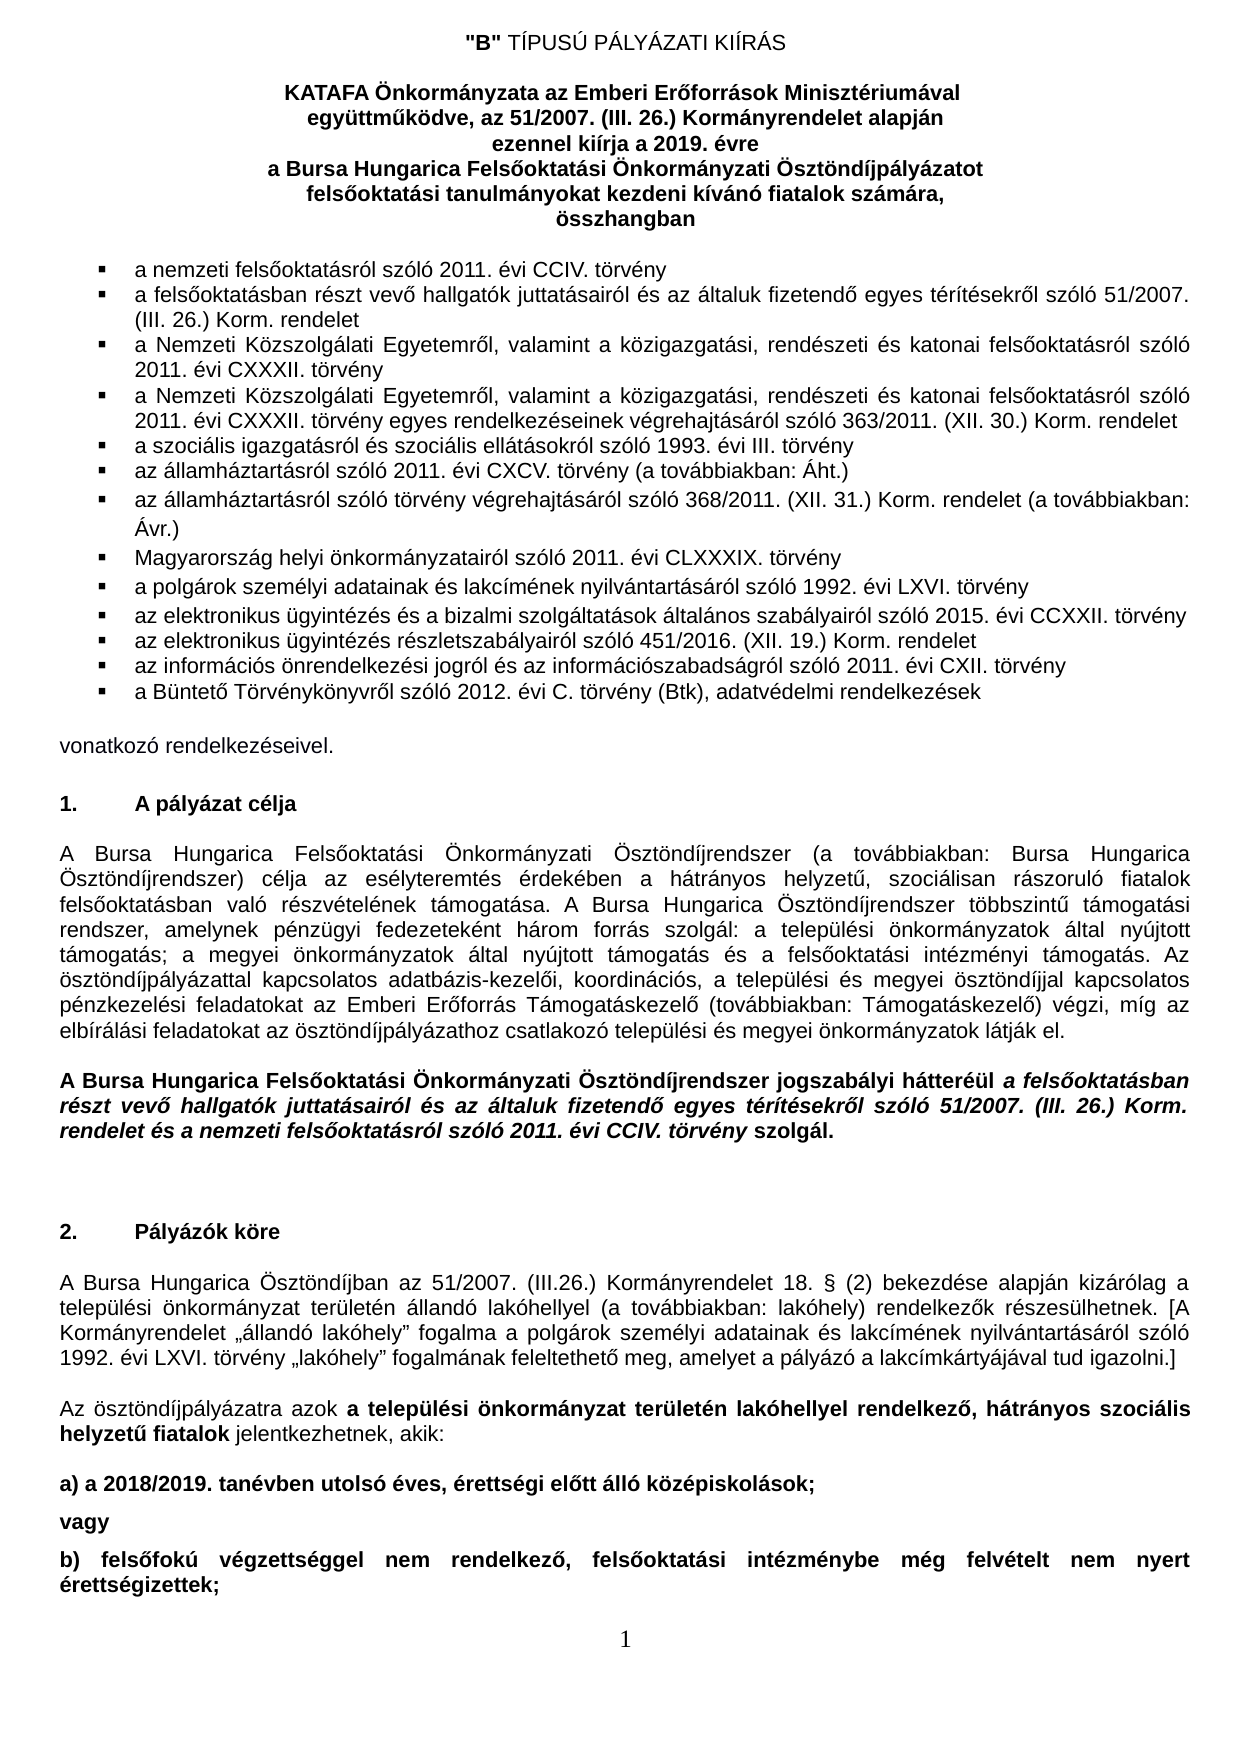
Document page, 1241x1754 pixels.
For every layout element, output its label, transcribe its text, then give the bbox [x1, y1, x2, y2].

text A Bursa Hungarica Felsőoktatási Önkormányzati Ösztöndíjrendszer jogszabályi hátteréül a felsőoktatásban részt vevő hallgatók juttatásairól és az általuk fizetendő egyes térítésekről szóló 51/2007. (III. 26.) Korm. rendelet és a nemzeti felsőoktatásról szóló 2011. évi CCIV. törvény szolgál. [59, 1068, 1191, 1144]
text A Bursa Hungarica Ösztöndíjban az 51/2007. (III.26.) Kormányrendelet 18. § (2) bekezdése alapján kizárólag a települési önkormányzat területén állandó lakóhellyel (a továbbiakban: lakóhely) rendelkezők részesülhetnek. [A Kormányrendelet „állandó lakóhely” fogalma a polgárok személyi adatainak és lakcímének nyilvántartásáról szóló 1992. évi LXVI. törvény „lakóhely” fogalmának feleltethető meg, amelyet a pályázó a lakcímkártyájával tud igazolni.] [59, 1270, 1191, 1371]
list A pályázat célja [59, 791, 1191, 816]
text vagy [59, 1509, 1191, 1534]
list Magyarország helyi önkormányzatairól szóló 2011. évi CLXXXIX. törvény [97, 545, 1191, 570]
list a Nemzeti Közszolgálati Egyetemről, valamint a közigazgatási, rendészeti és katonai felsőoktatásról szóló 2011. évi CXXXII. törvény [97, 332, 1191, 383]
list a nemzeti felsőoktatásról szóló 2011. évi CCIV. törvény [97, 257, 1191, 282]
text a) a 2018/2019. tanévben utolsó éves, érettségi előtt álló középiskolások; [59, 1471, 1191, 1497]
text A Bursa Hungarica Felsőoktatási Önkormányzati Ösztöndíjrendszer (a továbbiakban: Bursa Hungarica Ösztöndíjrendszer) célja az esélyteremtés érdekében a hátrányos helyzetű, szociálisan rászoruló fiatalok felsőoktatásban való részvételének támogatása. A Bursa Hungarica Ösztöndíjrendszer többszintű támogatási rendszer, amelynek pénzügyi fedezeteként három forrás szolgál: a települési önkormányzatok által nyújtott támogatás; a megyei önkormányzatok által nyújtott támogatás és a felsőoktatási intézményi támogatás. Az ösztöndíjpályázattal kapcsolatos adatbázis-kezelői, koordinációs, a települési és megyei ösztöndíjjal kapcsolatos pénzkezelési feladatokat az Emberi Erőforrás Támogatáskezelő (továbbiakban: Támogatáskezelő) végzi, míg az elbírálási feladatokat az ösztöndíjpályázathoz csatlakozó települési és megyei önkormányzatok látják el. [59, 841, 1191, 1043]
text felsőoktatási tanulmányokat kezdeni kívánó fiatalok számára, [59, 181, 1191, 206]
list Pályázók köre [59, 1219, 1191, 1244]
subtitle "B" TÍPUSÚ PÁLYÁZATI KIÍRÁS [59, 30, 1191, 55]
list az elektronikus ügyintézés és a bizalmi szolgáltatások általános szabályairól szóló 2015. évi CCXXII. törvény [97, 603, 1191, 628]
list a Büntető Törvénykönyvről szóló 2012. évi C. törvény (Btk), adatvédelmi rendelkezések [97, 679, 1191, 704]
list az információs önrendelkezési jogról és az információszabadságról szóló 2011. évi CXII. törvény [97, 653, 1191, 679]
list a felsőoktatásban részt vevő hallgatók juttatásairól és az általuk fizetendő egyes térítésekről szóló 51/2007. (III. 26.) Korm. rendelet [97, 282, 1191, 332]
text KATAFA Önkormányzata az Emberi Erőforrások Minisztériumával [59, 80, 1191, 105]
text a Bursa Hungarica Felsőoktatási Önkormányzati Ösztöndíjpályázatot [59, 156, 1191, 181]
text Az ösztöndíjpályázatra azok a települési önkormányzat területén lakóhellyel rendelkező, hátrányos szociális helyzetű fiatalok jelentkezhetnek, akik: [59, 1396, 1191, 1446]
text b) felsőfokú végzettséggel nem rendelkező, felsőoktatási intézménybe még felvételt nem nyert érettségizettek; [59, 1547, 1191, 1597]
list az államháztartásról szóló 2011. évi CXCV. törvény (a továbbiakban: Áht.) [97, 458, 1191, 483]
list az államháztartásról szóló törvény végrehajtásáról szóló 368/2011. (XII. 31.) Korm. rendelet (a továbbiakban: Ávr.) [97, 487, 1191, 541]
list a Nemzeti Közszolgálati Egyetemről, valamint a közigazgatási, rendészeti és katonai felsőoktatásról szóló 2011. évi CXXXII. törvény egyes rendelkezéseinek végrehajtásáról szóló 363/2011. (XII. 30.) Korm. rendelet [97, 383, 1191, 433]
list a polgárok személyi adatainak és lakcímének nyilvántartásáról szóló 1992. évi LXVI. törvény [97, 574, 1191, 599]
list az elektronikus ügyintézés részletszabályairól szóló 451/2016. (XII. 19.) Korm. rendelet [97, 628, 1191, 653]
text összhangban [59, 206, 1191, 231]
text vonatkozó rendelkezéseivel. [59, 733, 1191, 758]
text együttműködve, az 51/2007. (III. 26.) Kormányrendelet alapján ezennel kiírja a 2019. évre [59, 105, 1191, 156]
list a szociális igazgatásról és szociális ellátásokról szóló 1993. évi III. törvény [97, 433, 1191, 458]
